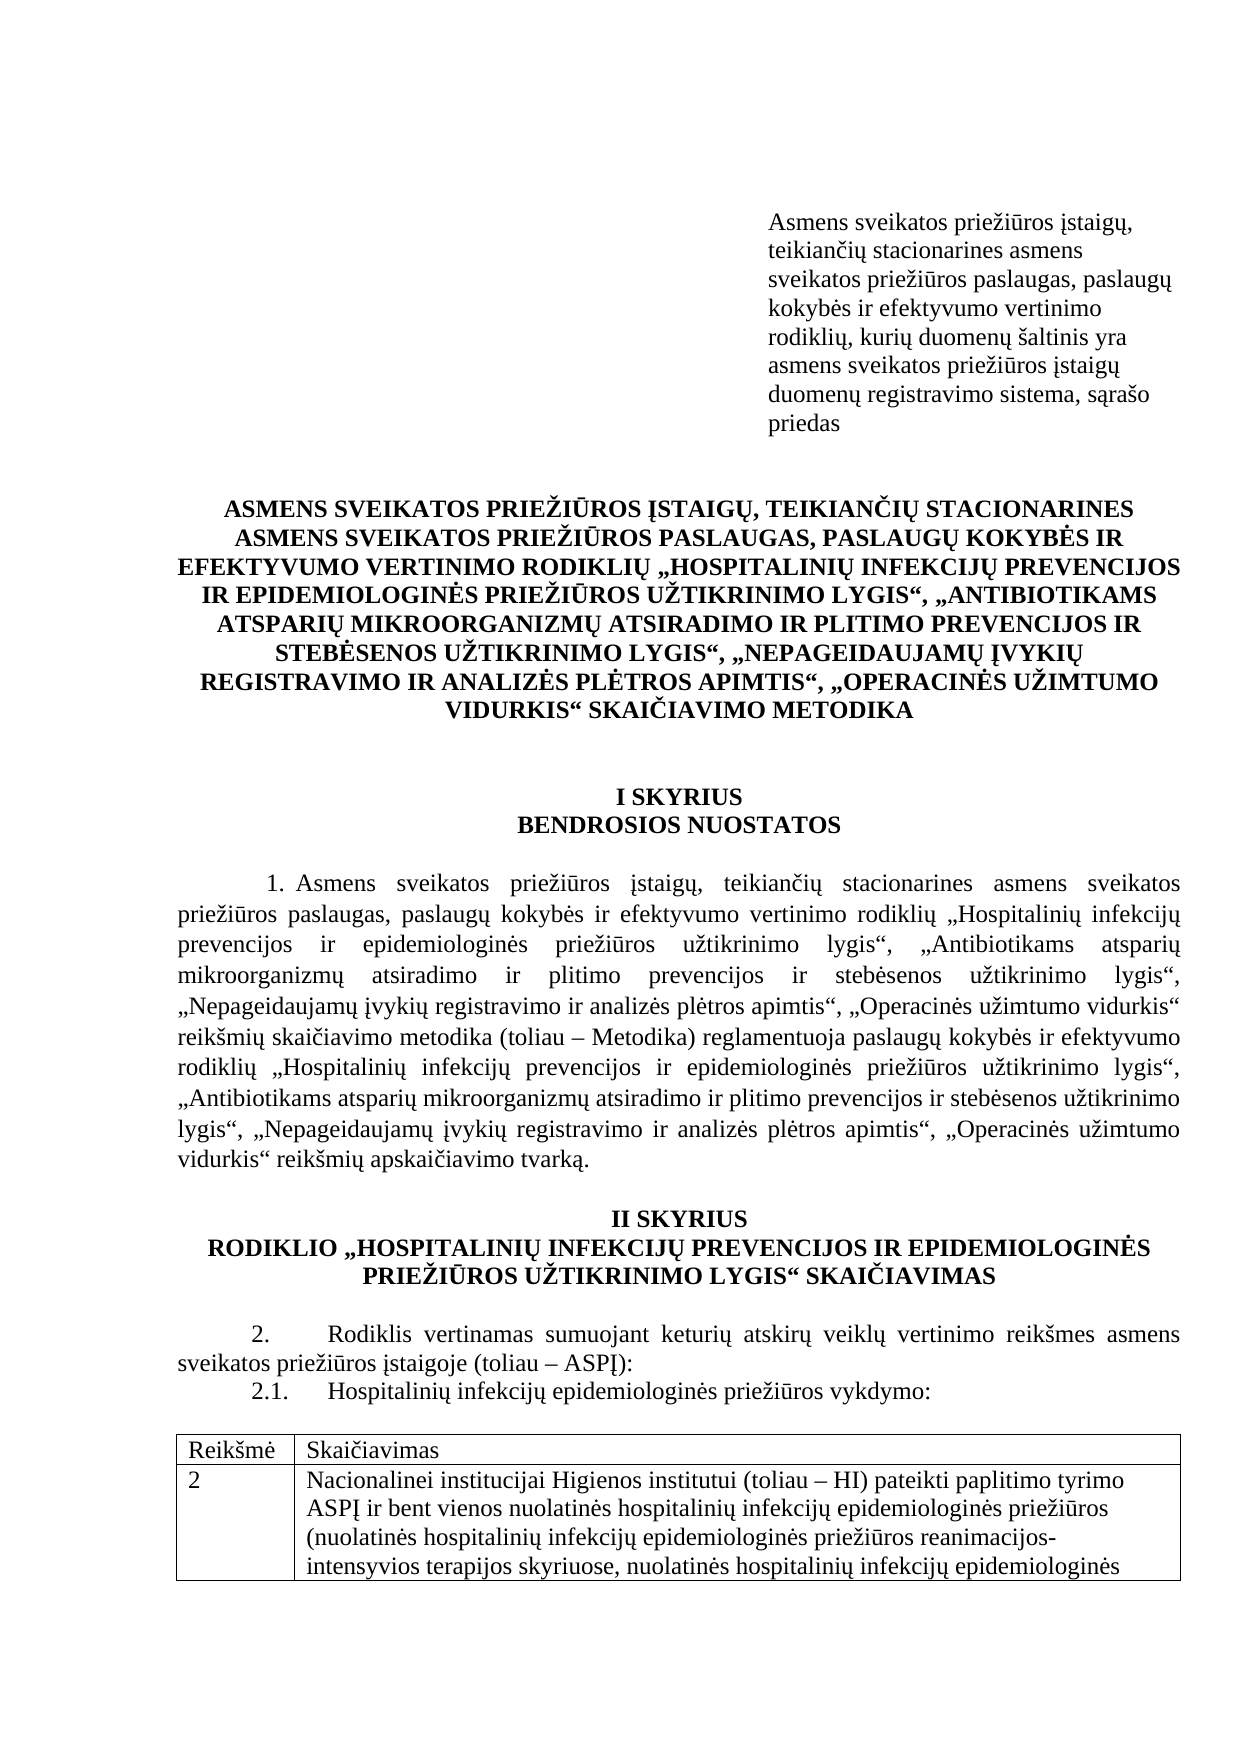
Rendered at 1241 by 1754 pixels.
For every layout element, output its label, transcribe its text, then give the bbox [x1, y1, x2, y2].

text 2. Rodiklis vertinamas sumuojant keturių atskirų veiklų vertinimo reikšmes asmens sveikatos priežiūros įstaigoje (toliau – ASPĮ): [177, 1319, 1181, 1376]
text duomenų registravimo sistema, sąrašo [768, 379, 1181, 408]
text II SKYRIUS [177, 1204, 1181, 1233]
text 1. Asmens sveikatos priežiūros įstaigų, teikiančių stacionarines asmens sveikatos priežiūros paslaugas, paslaugų kokybės ir efektyvumo vertinimo rodiklių „Hospitalinių infekcijų prevencijos ir epidemiologinės priežiūros užtikrinimo lygis“, „Antibiotikams atsparių mikroorganizmų atsiradimo ir plitimo prevencijos ir stebėsenos užtikrinimo lygis“, „Nepageidaujamų įvykių registravimo ir analizės plėtros apimtis“, „Operacinės užimtumo vidurkis“ reikšmių skaičiavimo metodika (toliau – Metodika) reglamentuoja paslaugų kokybės ir efektyvumo rodiklių „Hospitalinių infekcijų prevencijos ir epidemiologinės priežiūros užtikrinimo lygis“, „Antibiotikams atsparių mikroorganizmų atsiradimo ir plitimo prevencijos ir stebėsenos užtikrinimo lygis“, „Nepageidaujamų įvykių registravimo ir analizės plėtros apimtis“, „Operacinės užimtumo vidurkis“ reikšmių apskaičiavimo tvarką. [177, 868, 1181, 1173]
table_header Reikšmė [177, 1435, 294, 1464]
text kokybės ir efektyvumo vertinimo [768, 293, 1181, 322]
table_cell 2 [177, 1465, 294, 1580]
text priedas [768, 408, 1181, 437]
table_cell Nacionalinei institucijai Higienos institutui (toliau – HI) pateikti paplitimo tyrimo ASPĮ ir bent vienos nuolatinės hospitalinių infekcijų epidemiologinės priežiūros (nuolatinės hospitalinių infekcijų epidemiologinės priežiūros reanimacijos-intensyvios terapijos skyriuose, nuolatinės hospitalinių infekcijų epidemiologinės [295, 1465, 1180, 1580]
text asmens sveikatos priežiūros įstaigų [768, 350, 1181, 379]
text sveikatos priežiūros paslaugas, paslaugų [768, 264, 1181, 293]
text rodiklių, kurių duomenų šaltinis yra [768, 322, 1181, 350]
text I SKYRIUS [177, 782, 1181, 810]
text Asmens sveikatos priežiūros įstaigų, [768, 207, 1181, 235]
text RODIKLIO „HOSPITALINIŲ INFEKCIJŲ PREVENCIJOS IR EPIDEMIOLOGINĖS PRIEŽIŪROS UŽTIKRINIMO LYGIS“ SKAIČIAVIMAS [177, 1233, 1181, 1290]
text ASMENS SVEIKATOS PRIEŽIŪROS ĮSTAIGŲ, TEIKIANČIŲ STACIONARINES ASMENS SVEIKATOS PRIEŽIŪROS PASLAUGAS, PASLAUGŲ KOKYBĖS IR EFEKTYVUMO VERTINIMO RODIKLIŲ „HOSPITALINIŲ INFEKCIJŲ PREVENCIJOS IR EPIDEMIOLOGINĖS PRIEŽIŪROS UŽTIKRINIMO LYGIS“, „ANTIBIOTIKAMS ATSPARIŲ MIKROORGANIZMŲ ATSIRADIMO IR PLITIMO PREVENCIJOS IR STEBĖSENOS UŽTIKRINIMO LYGIS“, „NEPAGEIDAUJAMŲ ĮVYKIŲ REGISTRAVIMO IR ANALIZĖS PLĖTROS APIMTIS“, „OPERACINĖS UŽIMTUMO VIDURKIS“ SKAIČIAVIMO METODIKA [177, 494, 1181, 724]
text teikiančių stacionarines asmens [768, 235, 1181, 264]
table_header Skaičiavimas [295, 1435, 1180, 1464]
text BENDROSIOS NUOSTATOS [177, 810, 1181, 839]
text 2.1. Hospitalinių infekcijų epidemiologinės priežiūros vykdymo: [177, 1376, 1181, 1405]
